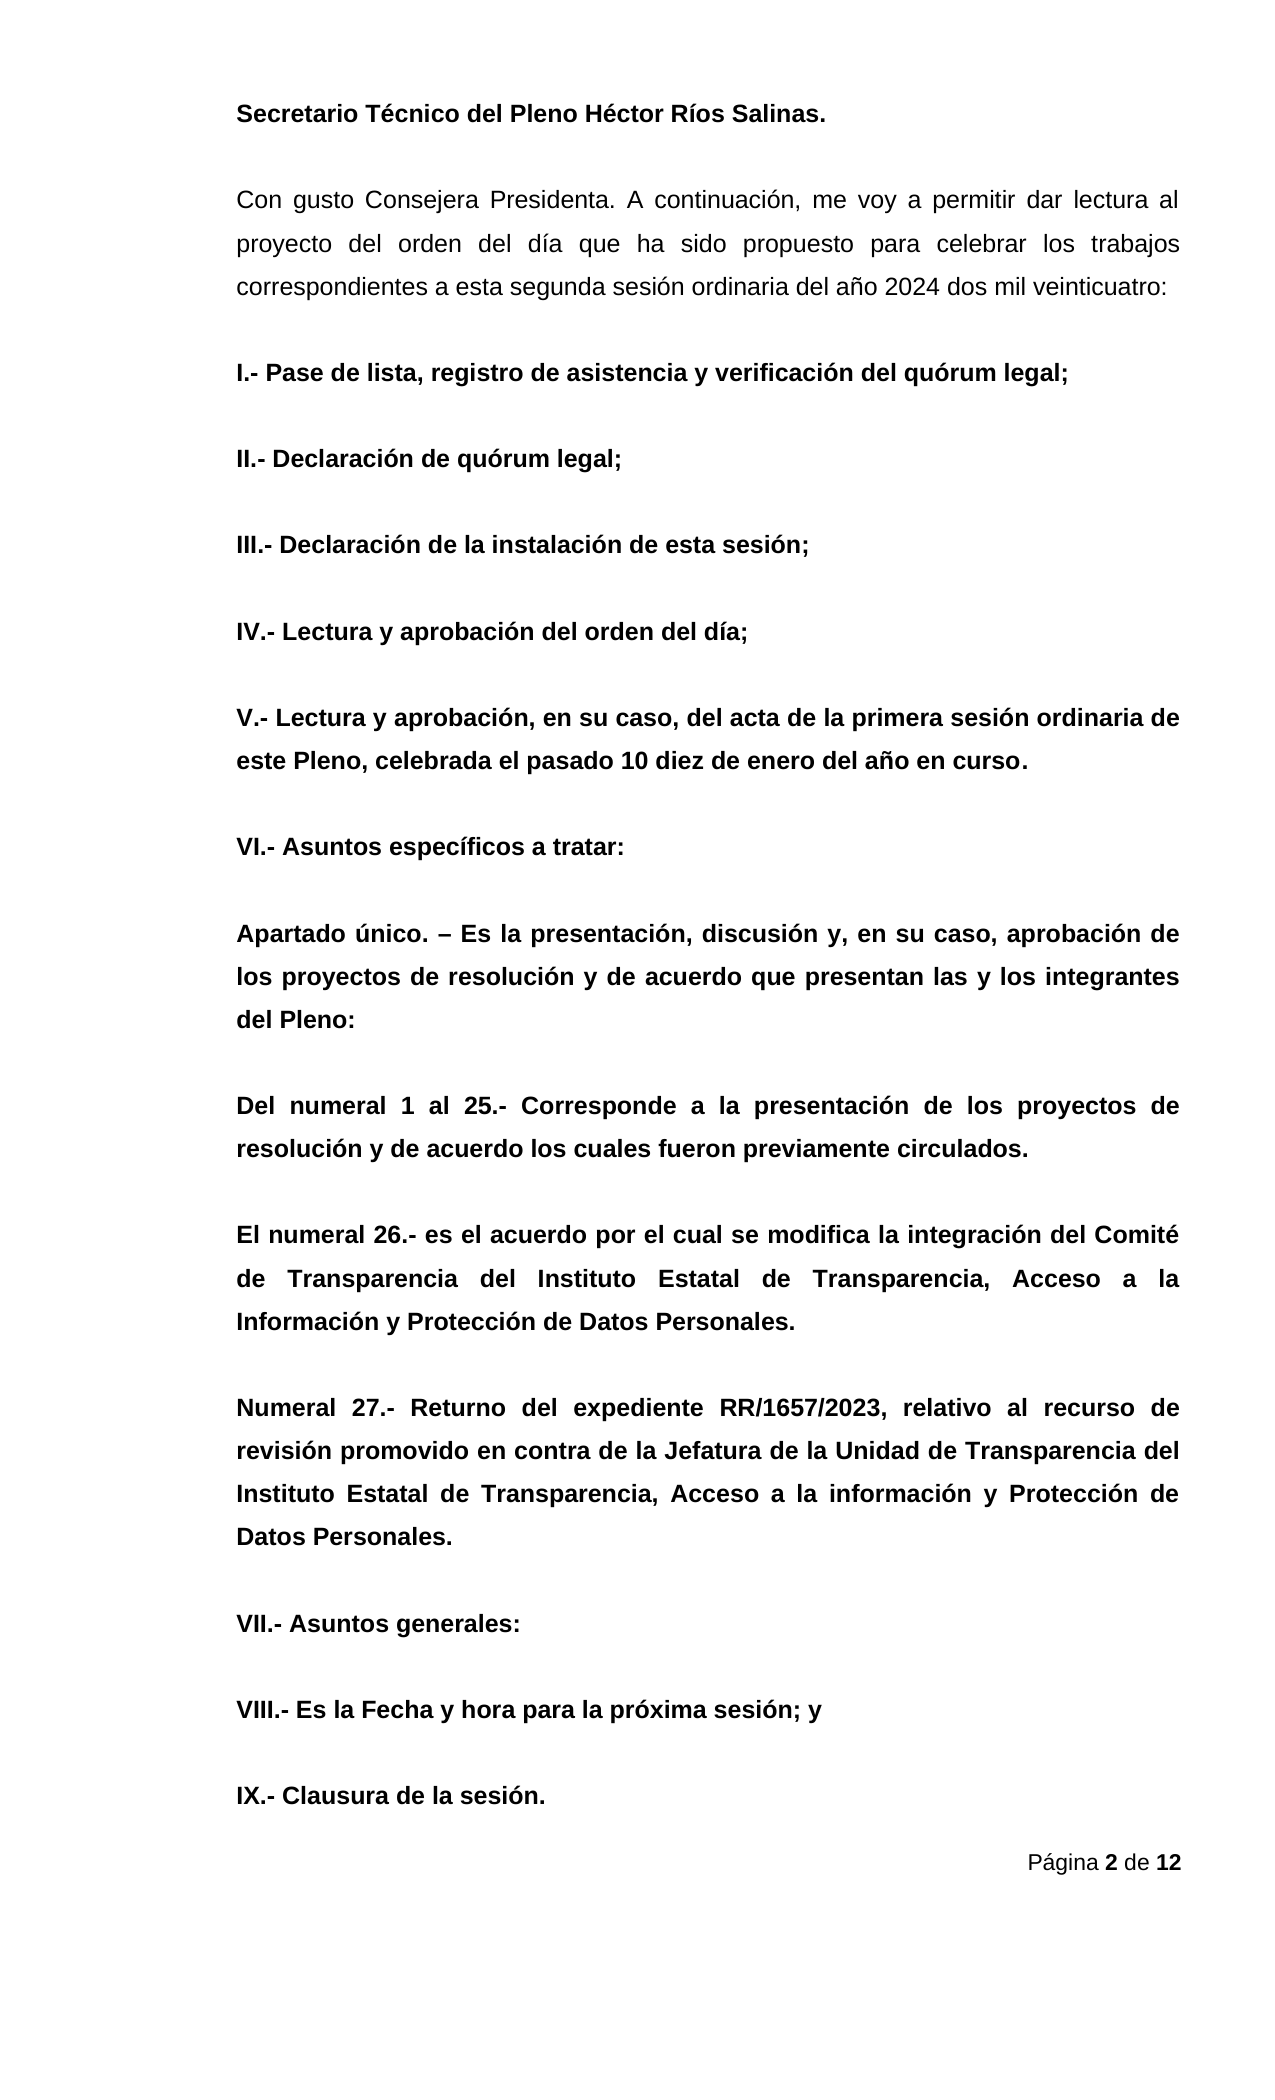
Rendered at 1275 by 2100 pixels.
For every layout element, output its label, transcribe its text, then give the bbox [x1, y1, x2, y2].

text I.- Pase de lista, registro de asistencia y verificación del quórum legal; [236, 358, 1181, 387]
text VIII.- Es la Fecha y hora para la próxima sesión; y [236, 1695, 1181, 1724]
text IV.- Lectura y aprobación del orden del día; [236, 617, 1181, 646]
text El numeral 26.- es el acuerdo por el cual se modifica la integración del Comité de Transparencia del Instituto Estatal de Transparencia, Acceso a la Información y Protección de Datos Personales. [236, 1221, 1181, 1336]
text II.- Declaración de quórum legal; [236, 444, 1181, 473]
text Del numeral 1 al 25.- Corresponde a la presentación de los proyectos de resolución y de acuerdo los cuales fueron previamente circulados. [236, 1091, 1181, 1163]
text Numeral 27.- Returno del expediente RR/1657/2023, relativo al recurso de revisión promovido en contra de la Jefatura de la Unidad de Transparencia del Instituto Estatal de Transparencia, Acceso a la información y Protección de Datos Personales. [236, 1393, 1181, 1551]
text III.- Declaración de la instalación de esta sesión; [236, 531, 1181, 559]
text V.- Lectura y aprobación, en su caso, del acta de la primera sesión ordinaria de este Pleno, celebrada el pasado 10 diez de enero del año en curso. [236, 703, 1181, 775]
text VII.- Asuntos generales: [236, 1609, 1181, 1637]
text Apartado único. – Es la presentación, discusión y, en su caso, aprobación de los proyectos de resolución y de acuerdo que presentan las y los integrantes del Pleno: [236, 919, 1181, 1034]
text Con gusto Consejera Presidenta. A continuación, me voy a permitir dar lectura al proyecto del orden del día que ha sido propuesto para celebrar los trabajos correspondientes a esta segunda sesión ordinaria del año 2024 dos mil veinticuatro: [236, 186, 1181, 301]
text VI.- Asuntos específicos a tratar: [236, 832, 1181, 861]
text Secretario Técnico del Pleno Héctor Ríos Salinas. [236, 99, 1181, 128]
text IX.- Clausura de la sesión. [236, 1781, 1181, 1810]
